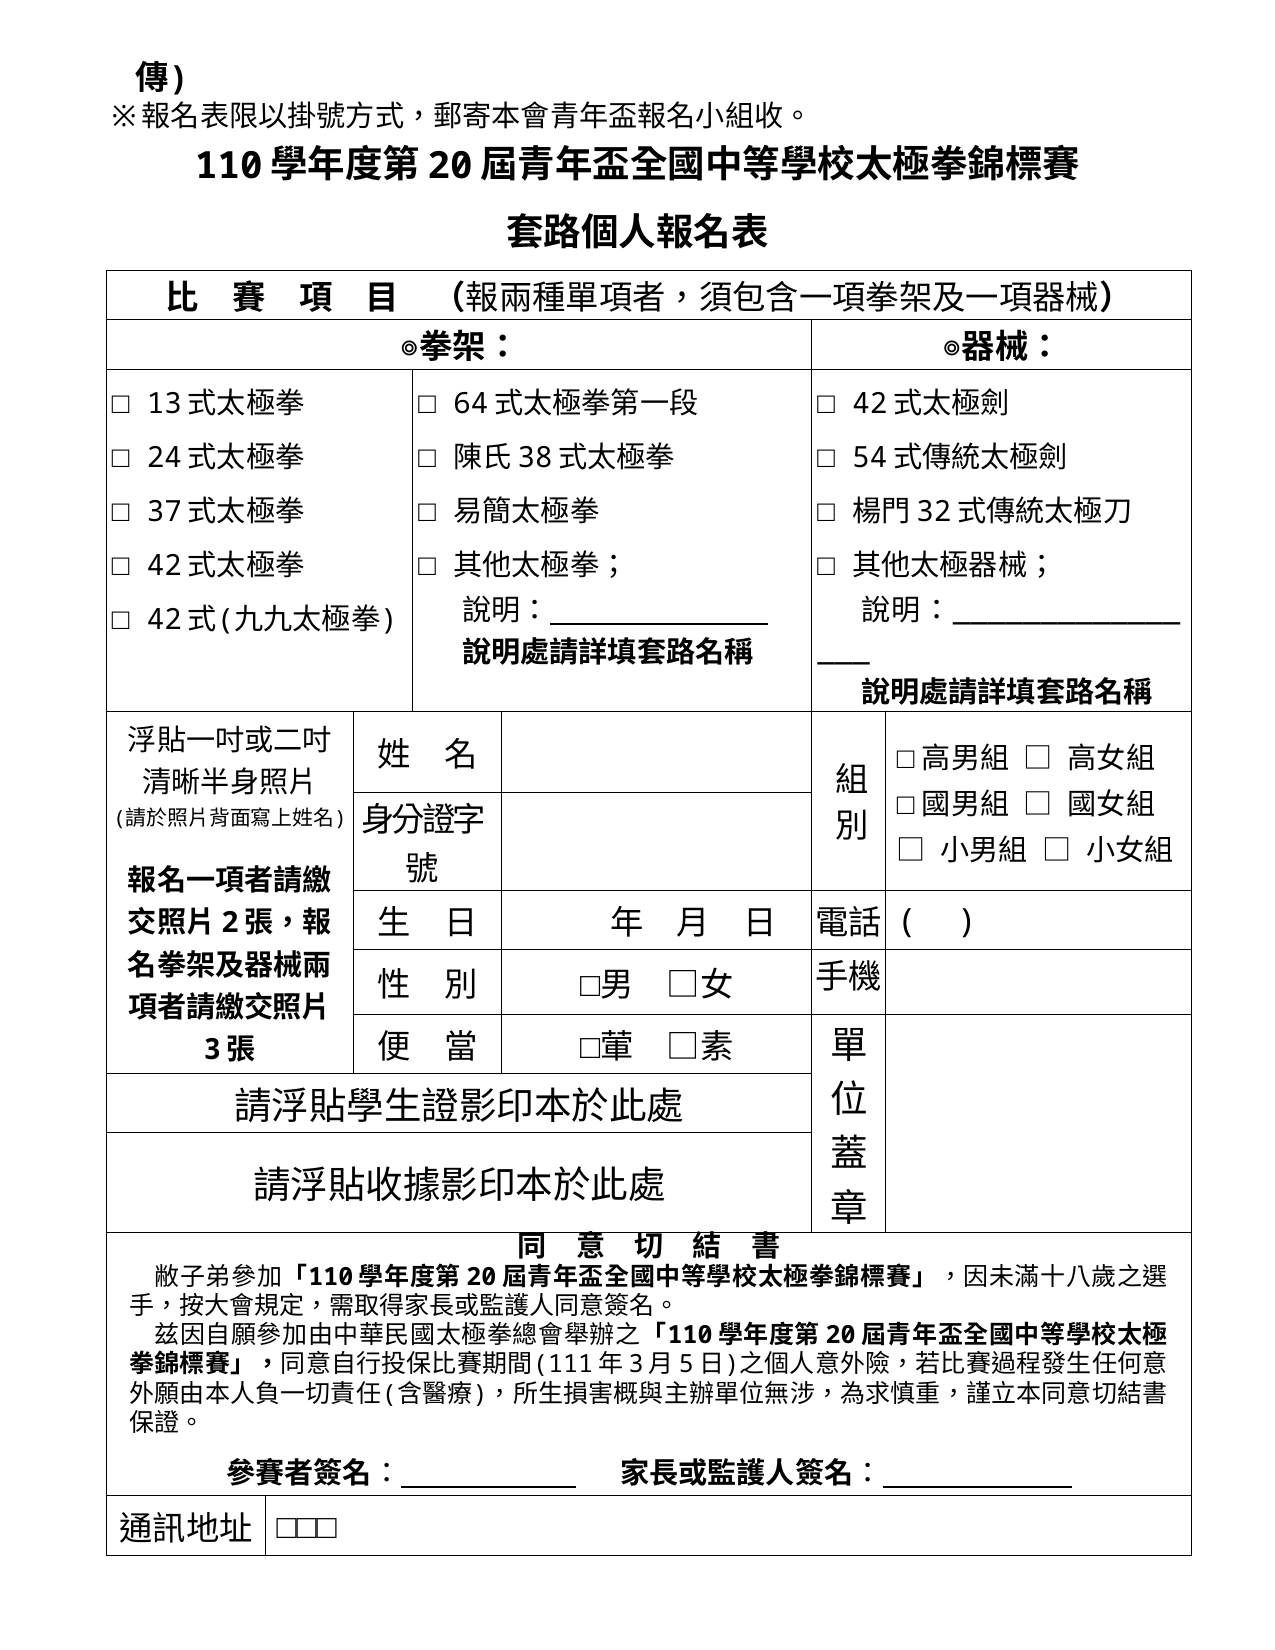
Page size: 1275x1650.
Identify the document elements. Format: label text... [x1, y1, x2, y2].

text 傳) [106, 59, 1169, 97]
table_cell [886, 1015, 1191, 1232]
table_cell ◎器械： [812, 320, 1191, 369]
table_cell 同 意 切 結 書 敝子弟參加「110學年度第20屆青年盃全國中等學校太極拳錦標賽」，因未滿十八歲之選手，按大會規定，需取得家長或監護人同意簽名。 兹因自願參加由中華民國太極拳總會舉辦之「110學年度第20屆青年盃全國中等學校太極拳錦標賽」，同意自行投保比賽期間(111年3月5日)之個人意外險，若比賽過程發生任何意外願由本人負一切責任(含醫療)，所生損害概與主辦單位無涉，為求慎重，謹立本同意切結書保證。 參賽者簽名： 家長或監護人簽名： [107, 1233, 1191, 1495]
table_cell 生 日 [354, 891, 501, 949]
table_cell 單位蓋章 [812, 1015, 885, 1232]
table_cell 年 月 日 [502, 891, 811, 949]
text 套路個人報名表 [106, 202, 1169, 270]
table_cell [886, 950, 1191, 1014]
table_cell □葷 □素 [502, 1015, 811, 1073]
table_cell □男 □女 [502, 950, 811, 1014]
text 110學年度第20屆青年盃全國中等學校太極拳錦標賽 [106, 134, 1169, 202]
table_cell 身分證字號 [354, 793, 501, 889]
table_cell 手機 [812, 950, 885, 1014]
table_cell □ 64式太極拳第一段 □ 陳氏38式太極拳 □ 易簡太極拳 □ 其他太極拳； 說明： 說明處請詳填套路名稱 [413, 370, 811, 711]
table_cell [502, 712, 811, 792]
table_cell 通訊地址 [107, 1496, 265, 1554]
table_cell ◎拳架： [107, 320, 811, 369]
table_cell □ 13式太極拳 □ 24式太極拳 □ 37式太極拳 □ 42式太極拳 □ 42式(九九太極拳) [107, 370, 412, 711]
table_cell 請浮貼收據影印本於此處 [107, 1133, 811, 1232]
table_cell [502, 793, 811, 889]
table_cell 便 當 [354, 1015, 501, 1073]
table_cell ( ) [886, 891, 1191, 949]
table_cell 組別 [812, 712, 885, 889]
table_cell 性 別 [354, 950, 501, 1014]
table_cell □ 高男組 □ 高女組 □ 國男組 □ 國女組 □ 小男組 □ 小女組 [886, 712, 1191, 889]
table_cell 浮貼一吋或二吋清晰半身照片 (請於照片背面寫上姓名) 報名一項者請繳交照片2張，報名拳架及器械兩項者請繳交照片3張 [107, 712, 353, 1073]
table_cell □□□ [266, 1496, 1191, 1554]
text ※報名表限以掛號方式，郵寄本會青年盃報名小組收。 [106, 97, 1169, 134]
table_cell 電話 [812, 891, 885, 949]
table_cell 姓 名 [354, 712, 501, 792]
table_cell □ 42式太極劍 □ 54式傳統太極劍 □ 楊門32式傳統太極刀 □ 其他太極器械； 說明：________________ 說明處請詳填套路名稱 [812, 370, 1191, 711]
table_cell 請浮貼學生證影印本於此處 [107, 1074, 811, 1132]
table_header 比 賽 項 目 （報兩種單項者，須包含一項拳架及一項器械） [107, 271, 1191, 319]
